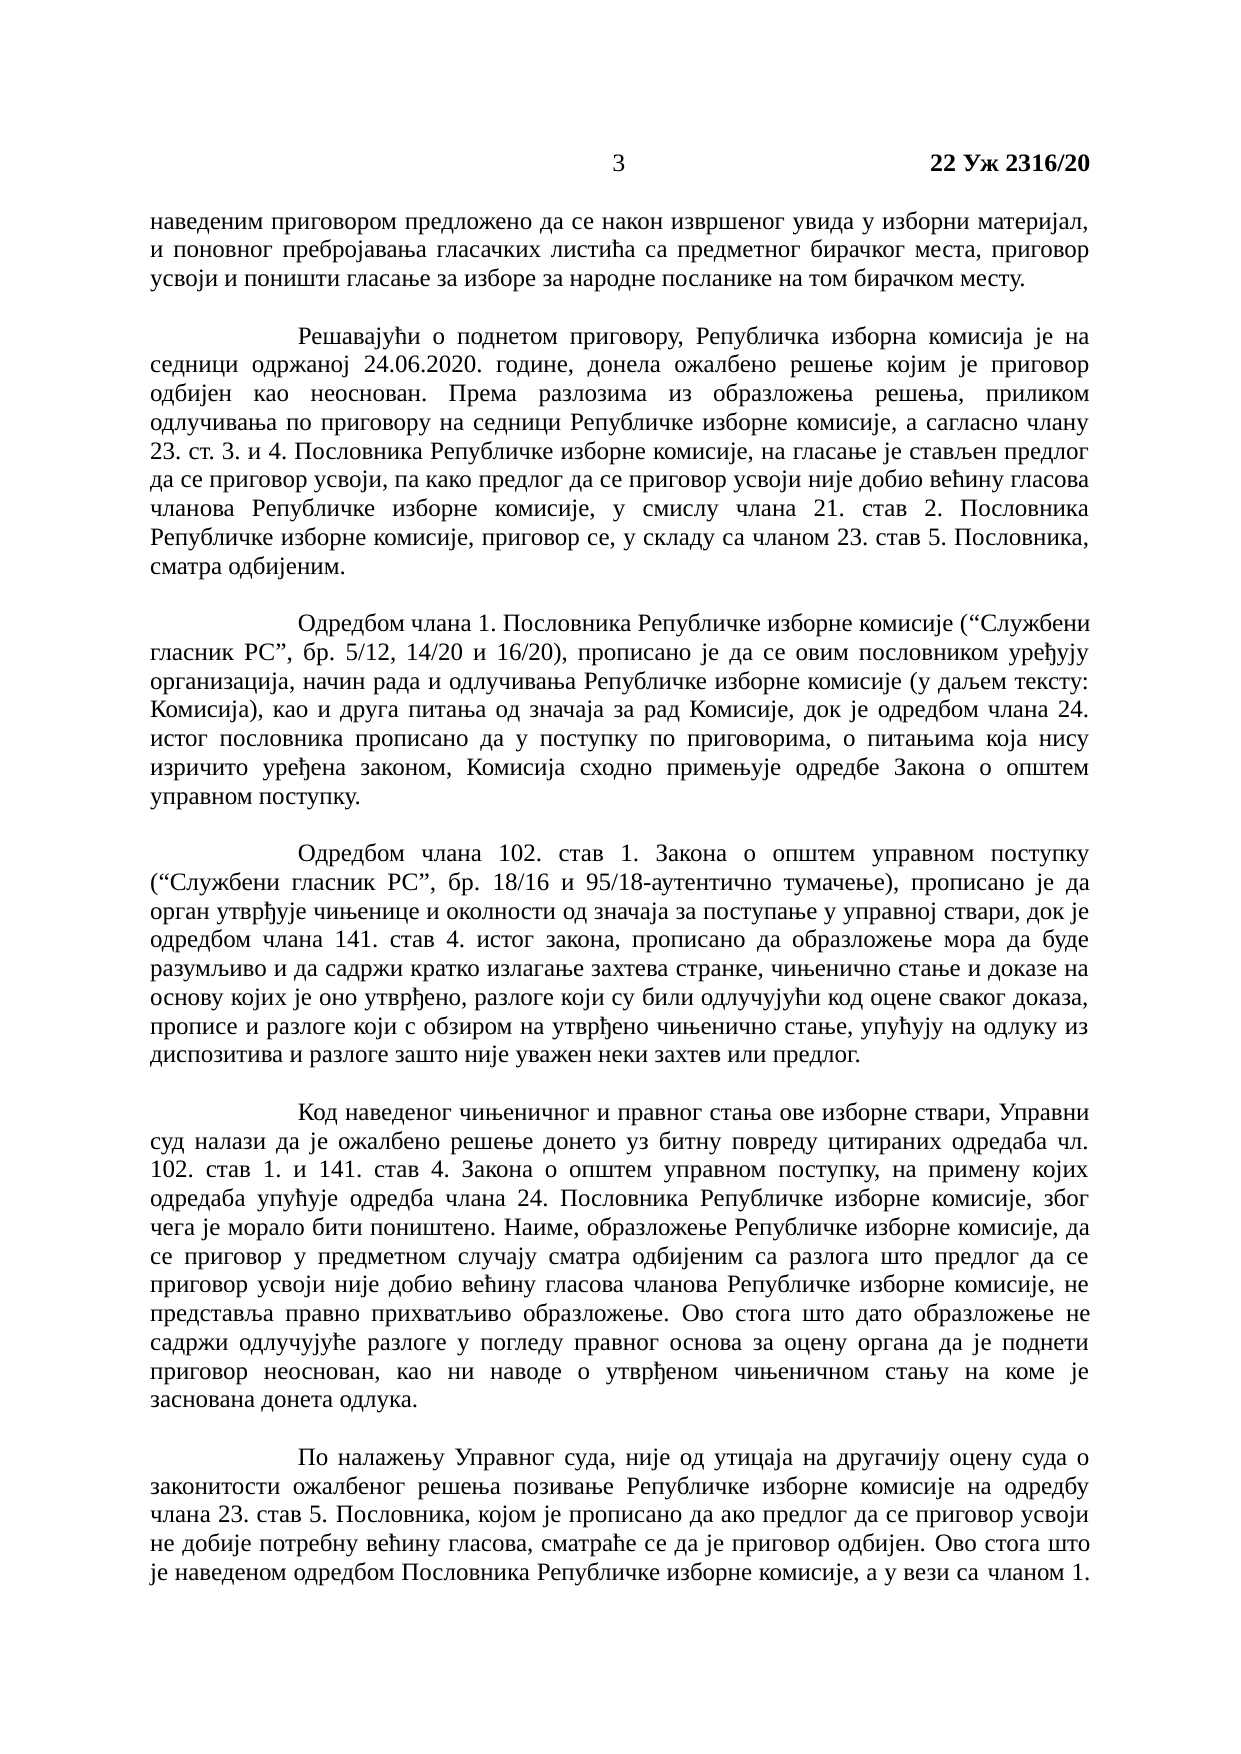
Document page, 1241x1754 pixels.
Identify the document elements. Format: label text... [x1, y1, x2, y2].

text По налажењу Управног суда, није од утицаја на другачију оцену суда о законитости ожалбеног решења позивање Републичке изборне комисије на одредбу члана 23. став 5. Пословника, којом је прописано да ако предлог да се приговор усвоји не добије потребну већину гласова, сматраће се да је приговор одбијен. Ово стога што је наведеном одредбом Пословника Републичке изборне комисије, а у вези са чланом 1. [150, 1442, 1090, 1586]
text наведеним приговором предложено да се након извршеног увида у изборни материјал, и поновног пребројавања гласачких листића са предметног бирачког места, приговор усвоји и поништи гласање за изборе за народне посланике на том бирачком месту. [150, 206, 1090, 292]
text Одредбом члана 1. Пословника Републичке изборне комисије (“Службени гласник РС”, бр. 5/12, 14/20 и 16/20), прописано је да се овим пословником уређују организација, начин рада и одлучивања Републичке изборне комисије (у даљем тексту: Комисија), као и друга питања од значаја за рад Комисије, док је одредбом члана 24. истог пословника прописано да у поступку по приговорима, о питањима која нису изричито уређена законом, Комисија сходно примењује одредбе Закона о општем управном поступку. [150, 608, 1090, 809]
text Решавајући о поднетом приговору, Републичка изборна комисија је на седници одржаној 24.06.2020. године, донела ожалбено решење којим је приговор одбијен као неоснован. Према разлозима из образложења решења, приликом одлучивања по приговору на седници Републичке изборне комисије, а сагласно члану 23. ст. 3. и 4. Пословника Републичке изборне комисије, на гласање је стављен предлог да се приговор усвоји, па како предлог да се приговор усвоји није добио већину гласова чланова Републичке изборне комисије, у смислу члана 21. став 2. Пословника Републичке изборне комисије, приговор се, у складу са чланом 23. став 5. Пословника, сматра одбијеним. [150, 321, 1090, 579]
text Одредбом члана 102. став 1. Закона о општем управном поступку (“Службени гласник РС”, бр. 18/16 и 95/18-аутентично тумачење), прописано је да орган утврђује чињенице и околности од значаја за поступање у управној ствари, док је одредбом члана 141. став 4. истог закона, прописано да образложење мора да буде разумљиво и да садржи кратко излагање захтева странке, чињенично стање и доказе на основу којих је оно утврђено, разлоге који су били одлучујући код оцене сваког доказа, прописе и разлоге који с обзиром на утврђено чињенично стање, упућују на одлуку из диспозитива и разлоге зашто није уважен неки захтев или предлог. [150, 838, 1090, 1068]
text Код наведеног чињеничног и правног стања ове изборне ствари, Управни суд налази да је ожалбено решење донето уз битну повреду цитираних одредаба чл. 102. став 1. и 141. став 4. Закона о општем управном поступку, на примену којих одредаба упућује одредба члана 24. Пословника Републичке изборне комисије, због чега је морало бити поништено. Наиме, образложење Републичке изборне комисије, да се приговор у предметном случају сматра одбијеним са разлога што предлог да се приговор усвоји није добио већину гласова чланова Републичке изборне комисије, не представља правно прихватљиво образложење. Ово стога што дато образложење не садржи одлучујуће разлоге у погледу правног основа за оцену органа да је поднети приговор неоснован, као ни наводе о утврђеном чињеничном стању на коме је заснована донета одлука. [150, 1097, 1090, 1413]
